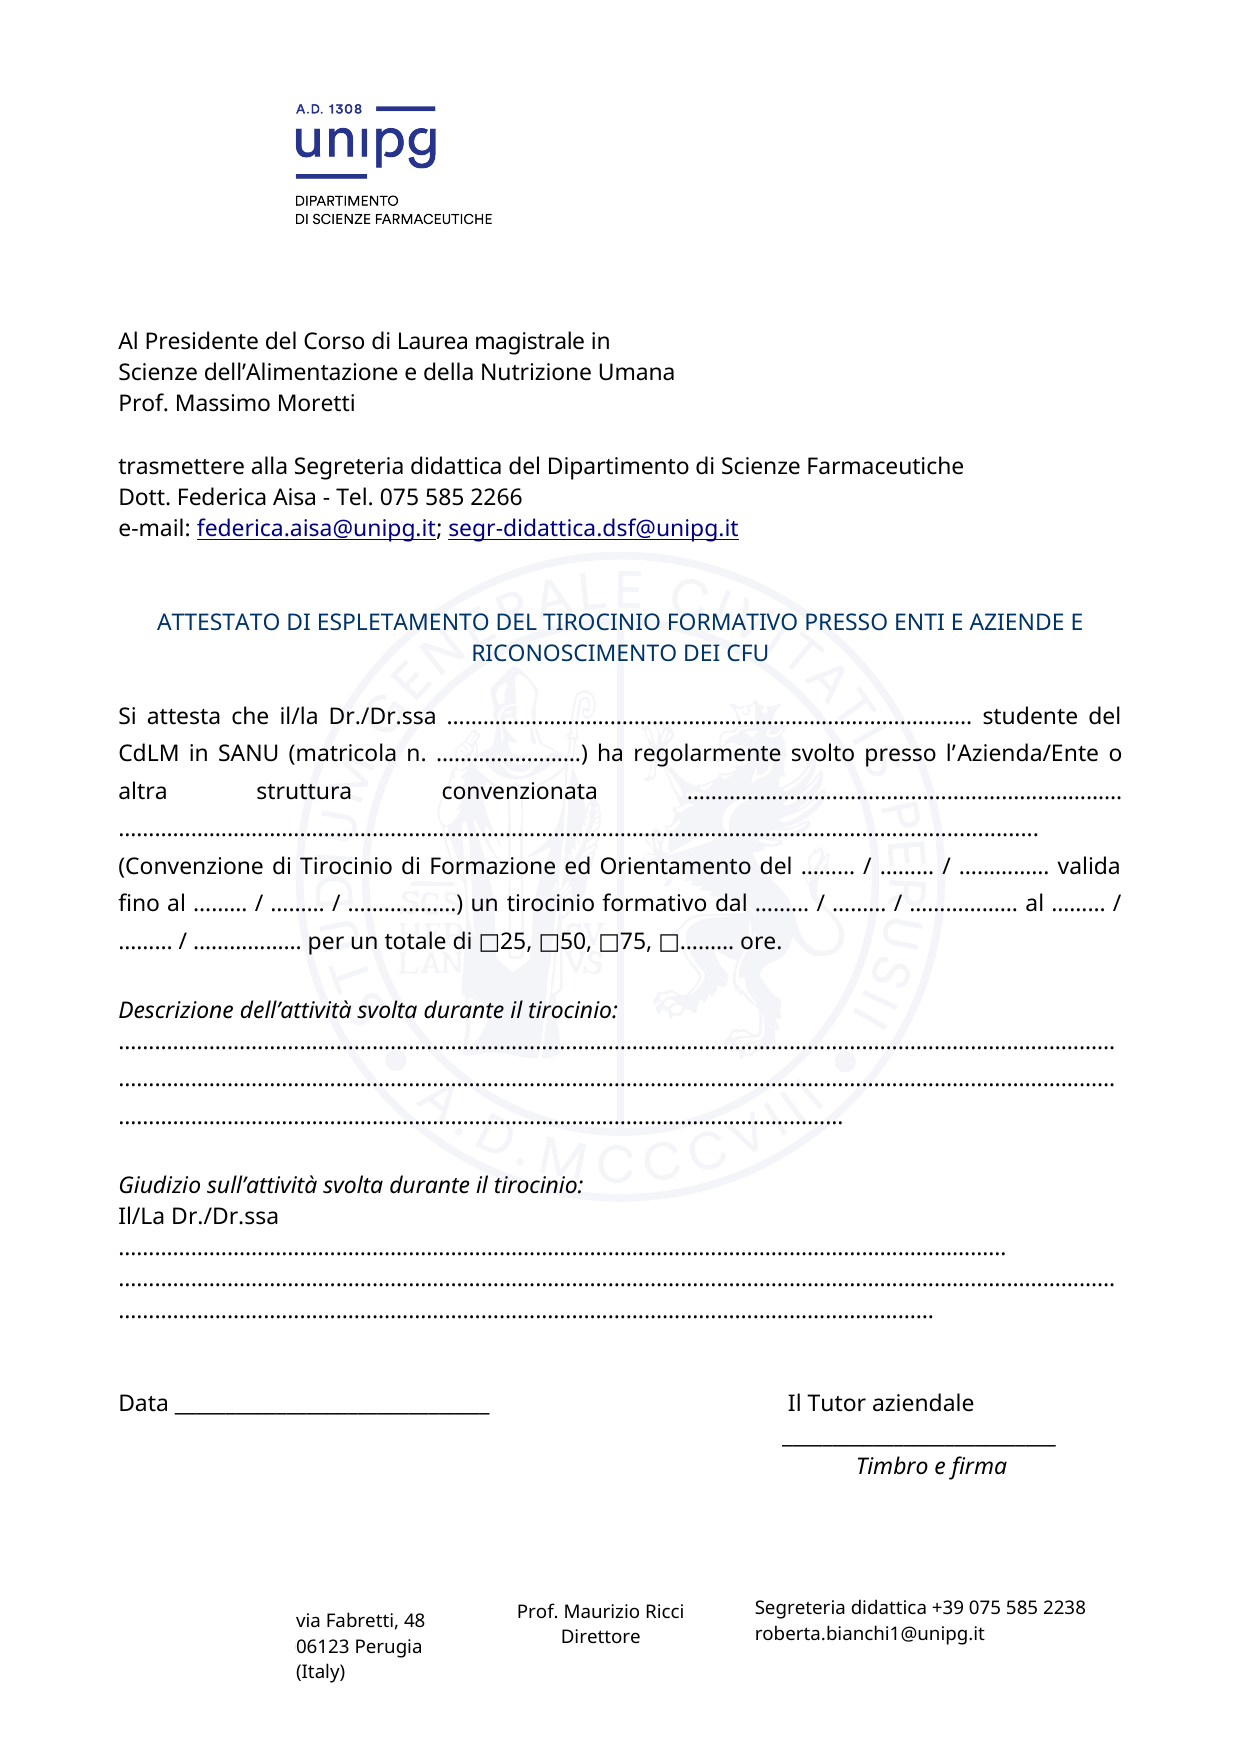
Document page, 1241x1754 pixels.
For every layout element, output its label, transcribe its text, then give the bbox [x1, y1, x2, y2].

text ………………………………………………………………………………………………………………………………………………………………………………………………………………………………………………………………………… [118, 1262, 1122, 1325]
text (Convenzione di Tirocinio di Formazione ed Orientamento del ……… / ……… / …………… valida fino al ……… / ……… / ………………) un tirocinio formativo dal ……… / ……… / ……………… al ……… / ……… / ……………… per un totale di □25, □50, □75, □……… ore. [562, 850, 617, 956]
text (Convenzione di Tirocinio di Formazione ed Orientamento del ……… / ……… / …………… valida fino al ……… / ……… / ………………) un tirocinio formativo dal ……… / ……… / ……………… al ……… / ……… / ……………… per un totale di □25, □50, □75, □……… ore. [370, 850, 466, 956]
text ATTESTATO DI ESPLETAMENTO DEL TIROCINIO FORMATIVO PRESSO ENTI E AZIENDE E RICONOSCIMENTO DEI CFU [480, 626, 617, 669]
text Si attesta che il/la Dr./Dr.ssa …………………………………………………………………………… studente del CdLM in SANU (matricola n. ……………………) ha regolarmente svolto presso l’Azienda/Ente o altra struttura convenzionata …………………….……………………………..………… …………………………………………………………………………………………………………………....................... [305, 700, 431, 844]
text e-mail: federica.aisa@unipg.it; segr-didattica.dsf@unipg.it [118, 512, 1122, 544]
text (Convenzione di Tirocinio di Formazione ed Orientamento del ……… / ……… / …………… valida fino al ……… / ……… / ………………) un tirocinio formativo dal ……… / ……… / ……………… al ……… / ……… / ……………… per un totale di □25, □50, □75, □……… ore. [624, 850, 744, 956]
text Si attesta che il/la Dr./Dr.ssa …………………………………………………………………………… studente del CdLM in SANU (matricola n. ……………………) ha regolarmente svolto presso l’Azienda/Ente o altra struttura convenzionata …………………….……………………………..………… …………………………………………………………………………………………………………………....................... [372, 700, 496, 844]
text ……………………………………………………………………………………………………………………………………………………………………………………………………………………………………………………………………………………………………………………………………………………………………………………………………………… [673, 1025, 901, 1131]
text (Convenzione di Tirocinio di Formazione ed Orientamento del ……… / ……… / …………… valida fino al ……… / ……… / ………………) un tirocinio formativo dal ……… / ……… / ……………… al ……… / ……… / ……………… per un totale di □25, □50, □75, □……… ore. [753, 850, 839, 951]
text ATTESTATO DI ESPLETAMENTO DEL TIROCINIO FORMATIVO PRESSO ENTI E AZIENDE E RICONOSCIMENTO DEI CFU [381, 614, 455, 669]
text Il/La Dr./Dr.ssa ………………………………………………………………………………………………………………………………… [118, 1200, 1122, 1262]
text Descrizione dell’attività svolta durante il tirocinio: [118, 994, 331, 1025]
text Giudizio sull’attività svolta durante il tirocinio: [659, 1169, 1122, 1200]
text Descrizione dell’attività svolta durante il tirocinio: [556, 994, 617, 1025]
text Descrizione dell’attività svolta durante il tirocinio: [833, 994, 915, 1025]
text ATTESTATO DI ESPLETAMENTO DEL TIROCINIO FORMATIVO PRESSO ENTI E AZIENDE E RICONOSCIMENTO DEI CFU [679, 606, 860, 669]
text Giudizio sull’attività svolta durante il tirocinio: [498, 1169, 743, 1194]
text Descrizione dell’attività svolta durante il tirocinio: [624, 994, 759, 1025]
text (Convenzione di Tirocinio di Formazione ed Orientamento del ……… / ……… / …………… valida fino al ……… / ……… / ………………) un tirocinio formativo dal ……… / ……… / ……………… al ……… / ……… / ……………… per un totale di □25, □50, □75, □……… ore. [304, 850, 374, 956]
text Si attesta che il/la Dr./Dr.ssa …………………………………………………………………………… studente del CdLM in SANU (matricola n. ……………………) ha regolarmente svolto presso l’Azienda/Ente o altra struttura convenzionata …………………….……………………………..………… …………………………………………………………………………………………………………………....................... [573, 700, 617, 844]
text ATTESTATO DI ESPLETAMENTO DEL TIROCINIO FORMATIVO PRESSO ENTI E AZIENDE E RICONOSCIMENTO DEI CFU [428, 606, 481, 669]
text ……………………………………………………………………………………………………………………………………………………………………………………………………………………………………………………………………………………………………………………………………………………………………………………………………………… [824, 1025, 1122, 1131]
text Descrizione dell’attività svolta durante il tirocinio: [362, 994, 408, 1025]
text ATTESTATO DI ESPLETAMENTO DEL TIROCINIO FORMATIVO PRESSO ENTI E AZIENDE E RICONOSCIMENTO DEI CFU [624, 625, 761, 669]
text Descrizione dell’attività svolta durante il tirocinio: [773, 994, 842, 1025]
text Timbro e firma [782, 1450, 1122, 1481]
text (Convenzione di Tirocinio di Formazione ed Orientamento del ……… / ……… / …………… valida fino al ……… / ……… / ………………) un tirocinio formativo dal ……… / ……… / ……………… al ……… / ……… / ……………… per un totale di □25, □50, □75, □……… ore. [867, 850, 937, 956]
text (Convenzione di Tirocinio di Formazione ed Orientamento del ……… / ……… / …………… valida fino al ……… / ……… / ………………) un tirocinio formativo dal ……… / ……… / ……………… al ……… / ……… / ……………… per un totale di □25, □50, □75, □……… ore. [118, 850, 305, 956]
text Descrizione dell’attività svolta durante il tirocinio: [399, 994, 466, 1025]
text Data _______________________________ Il Tutor aziendale [118, 1387, 1122, 1419]
text Scienze dell’Alimentazione e della Nutrizione Umana [118, 356, 1129, 387]
text (Convenzione di Tirocinio di Formazione ed Orientamento del ……… / ……… / …………… valida fino al ……… / ……… / ………………) un tirocinio formativo dal ……… / ……… / ……………… al ……… / ……… / ……………… per un totale di □25, □50, □75, □……… ore. [936, 850, 1122, 956]
text Descrizione dell’attività svolta durante il tirocinio: [910, 994, 1122, 1025]
text Descrizione dell’attività svolta durante il tirocinio: [326, 994, 367, 1025]
text ___________________________ [118, 1419, 1122, 1450]
text ……………………………………………………………………………………………………………………………………………………………………………………………………………………………………………………………………………………………………………………………………………………………………………………………………………… [340, 1025, 568, 1131]
text Prof. Massimo Moretti [118, 387, 1129, 419]
text Si attesta che il/la Dr./Dr.ssa …………………………………………………………………………… studente del CdLM in SANU (matricola n. ……………………) ha regolarmente svolto presso l’Azienda/Ente o altra struttura convenzionata …………………….……………………………..………… …………………………………………………………………………………………………………………....................... [810, 700, 936, 844]
text ……………………………………………………………………………………………………………………………………………………………………………………………………………………………………………………………………………………………………………………………………………………………………………………………………………… [624, 1025, 823, 1128]
text ATTESTATO DI ESPLETAMENTO DEL TIROCINIO FORMATIVO PRESSO ENTI E AZIENDE E RICONOSCIMENTO DEI CFU [118, 606, 440, 669]
text trasmettere alla Segreteria didattica del Dipartimento di Scienze Farmaceutiche [118, 450, 1122, 481]
text Si attesta che il/la Dr./Dr.ssa …………………………………………………………………………… studente del CdLM in SANU (matricola n. ……………………) ha regolarmente svolto presso l’Azienda/Ente o altra struttura convenzionata …………………….……………………………..………… …………………………………………………………………………………………………………………....................... [894, 700, 1122, 844]
text ……………………………………………………………………………………………………………………………………………………………………………………………………………………………………………………………………………………………………………………………………………………………………………………………………………… [418, 1025, 617, 1128]
text Si attesta che il/la Dr./Dr.ssa …………………………………………………………………………… studente del CdLM in SANU (matricola n. ……………………) ha regolarmente svolto presso l’Azienda/Ente o altra struttura convenzionata …………………….……………………………..………… …………………………………………………………………………………………………………………....................... [624, 700, 754, 844]
text (Convenzione di Tirocinio di Formazione ed Orientamento del ……… / ……… / …………… valida fino al ……… / ……… / ………………) un tirocinio formativo dal ……… / ……… / ……………… al ……… / ……… / ……………… per un totale di □25, □50, □75, □……… ore. [817, 850, 872, 956]
text ATTESTATO DI ESPLETAMENTO DEL TIROCINIO FORMATIVO PRESSO ENTI E AZIENDE E RICONOSCIMENTO DEI CFU [466, 606, 548, 657]
text Giudizio sull’attività svolta durante il tirocinio: [118, 1169, 582, 1200]
text ATTESTATO DI ESPLETAMENTO DEL TIROCINIO FORMATIVO PRESSO ENTI E AZIENDE E RICONOSCIMENTO DEI CFU [545, 606, 681, 627]
text Al Presidente del Corso di Laurea magistrale in [118, 325, 1129, 356]
text ……………………………………………………………………………………………………………………………………………………………………………………………………………………………………………………………………………………………………………………………………………………………………………………………………………… [118, 1025, 418, 1131]
text ATTESTATO DI ESPLETAMENTO DEL TIROCINIO FORMATIVO PRESSO ENTI E AZIENDE E RICONOSCIMENTO DEI CFU [801, 606, 1122, 669]
text Si attesta che il/la Dr./Dr.ssa …………………………………………………………………………… studente del CdLM in SANU (matricola n. ……………………) ha regolarmente svolto presso l’Azienda/Ente o altra struttura convenzionata …………………….……………………………..………… …………………………………………………………………………………………………………………....................... [118, 700, 347, 844]
text Si attesta che il/la Dr./Dr.ssa …………………………………………………………………………… studente del CdLM in SANU (matricola n. ……………………) ha regolarmente svolto presso l’Azienda/Ente o altra struttura convenzionata …………………….……………………………..………… …………………………………………………………………………………………………………………....................... [757, 700, 869, 844]
text Dott. Federica Aisa - Tel. 075 585 2266 [118, 481, 1122, 512]
